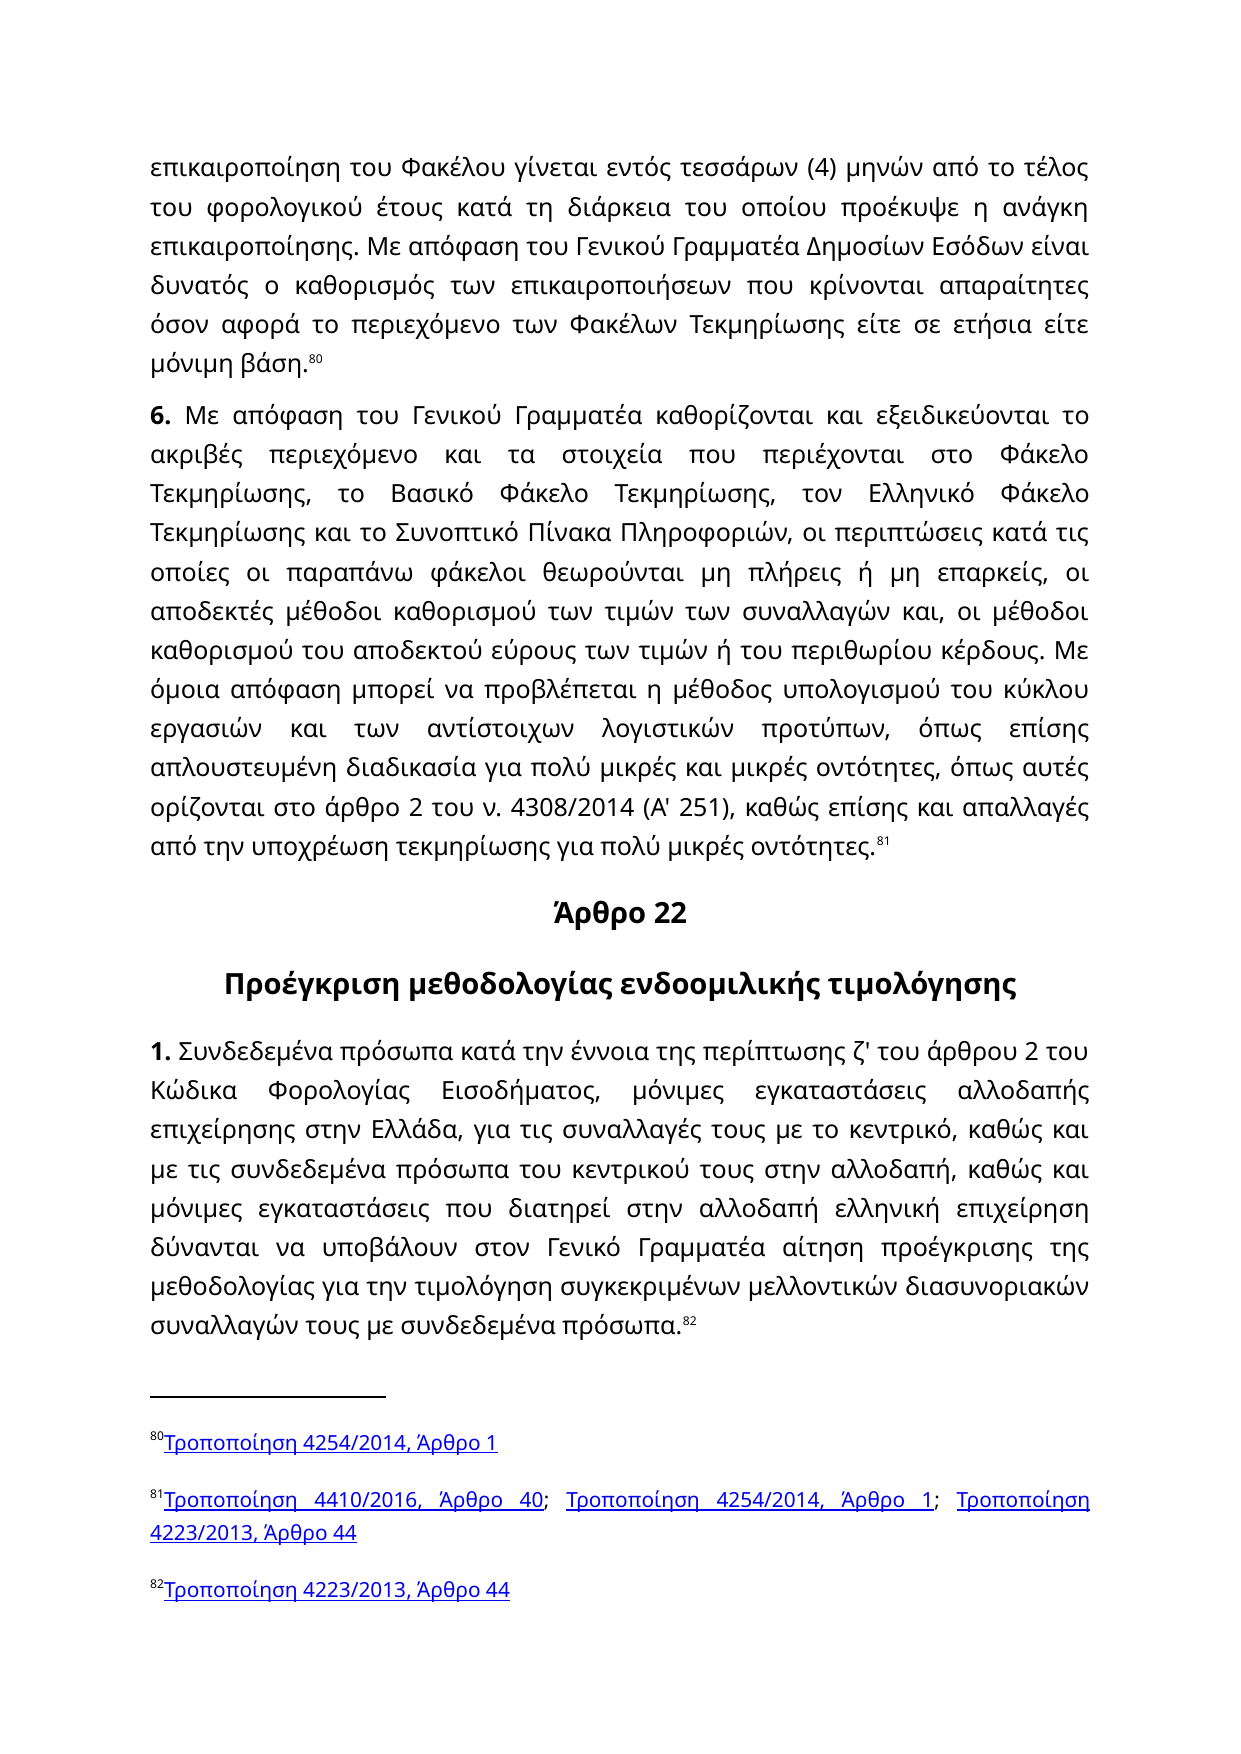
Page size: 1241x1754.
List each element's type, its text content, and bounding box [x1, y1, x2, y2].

subtitle Προέγκριση μεθοδολογίας ενδοομιλικής τιμολόγησης [150, 963, 1090, 1003]
subtitle Άρθρο 22 [150, 892, 1090, 932]
text Τροποποίηση 4254/2014, Άρθρο 1 [150, 1428, 1090, 1456]
text Τροποποίηση 4410/2016, Άρθρο 40; Τροποποίηση 4254/2014, Άρθρο 1; Τροποποίηση 4223/2013, Άρθρο 44 [150, 1485, 1090, 1546]
text Τροποποίηση 4223/2013, Άρθρο 44 [150, 1576, 1090, 1604]
text 6. Με απόφαση του Γενικού Γραμματέα καθορίζονται και εξειδικεύονται το ακριβές περιεχόμενο και τα στοιχεία που περιέχονται στο Φάκελο Τεκμηρίωσης, το Βασικό Φάκελο Τεκμηρίωσης, τον Ελληνικό Φάκελο Τεκμηρίωσης και το Συνοπτικό Πίνακα Πληροφοριών, οι περιπτώσεις κατά τις οποίες οι παραπάνω φάκελοι θεωρούνται μη πλήρεις ή μη επαρκείς, οι αποδεκτές μέθοδοι καθορισμού των τιμών των συναλλαγών και, οι μέθοδοι καθορισμού του αποδεκτού εύρους των τιμών ή του περιθωρίου κέρδους. Με όμοια απόφαση μπορεί να προβλέπεται η μέθοδος υπολογισμού του κύκλου εργασιών και των αντίστοιχων λογιστικών προτύπων, όπως επίσης απλουστευμένη διαδικασία για πολύ μικρές και μικρές οντότητες, όπως αυτές ορίζονται στο άρθρο 2 του ν. 4308/2014 (Α' 251), καθώς επίσης και απαλλαγές από την υποχρέωση τεκμηρίωσης για πολύ μικρές οντότητες. [150, 397, 1090, 862]
text 1. Συνδεδεμένα πρόσωπα κατά την έννοια της περίπτωσης ζ' του άρθρου 2 του Κώδικα Φορολογίας Εισοδήματος, μόνιμες εγκαταστάσεις αλλοδαπής επιχείρησης στην Ελλάδα, για τις συναλλαγές τους με το κεντρικό, καθώς και με τις συνδεδεμένα πρόσωπα του κεντρικού τους στην αλλοδαπή, καθώς και μόνιμες εγκαταστάσεις που διατηρεί στην αλλοδαπή ελληνική επιχείρηση δύνανται να υποβάλουν στον Γενικό Γραμματέα αίτηση προέγκρισης της μεθοδολογίας για την τιμολόγηση συγκεκριμένων μελλοντικών διασυνοριακών συναλλαγών τους με συνδεδεμένα πρόσωπα. [150, 1034, 1090, 1342]
text επικαιροποίηση του Φακέλου γίνεται εντός τεσσάρων (4) μηνών από το τέλος του φορολογικού έτους κατά τη διάρκεια του οποίου προέκυψε η ανάγκη επικαιροποίησης. Με απόφαση του Γενικού Γραμματέα Δημοσίων Εσόδων είναι δυνατός ο καθορισμός των επικαιροποιήσεων που κρίνονται απαραίτητες όσον αφορά το περιεχόμενο των Φακέλων Τεκμηρίωσης είτε σε ετήσια είτε μόνιμη βάση. [150, 150, 1090, 380]
